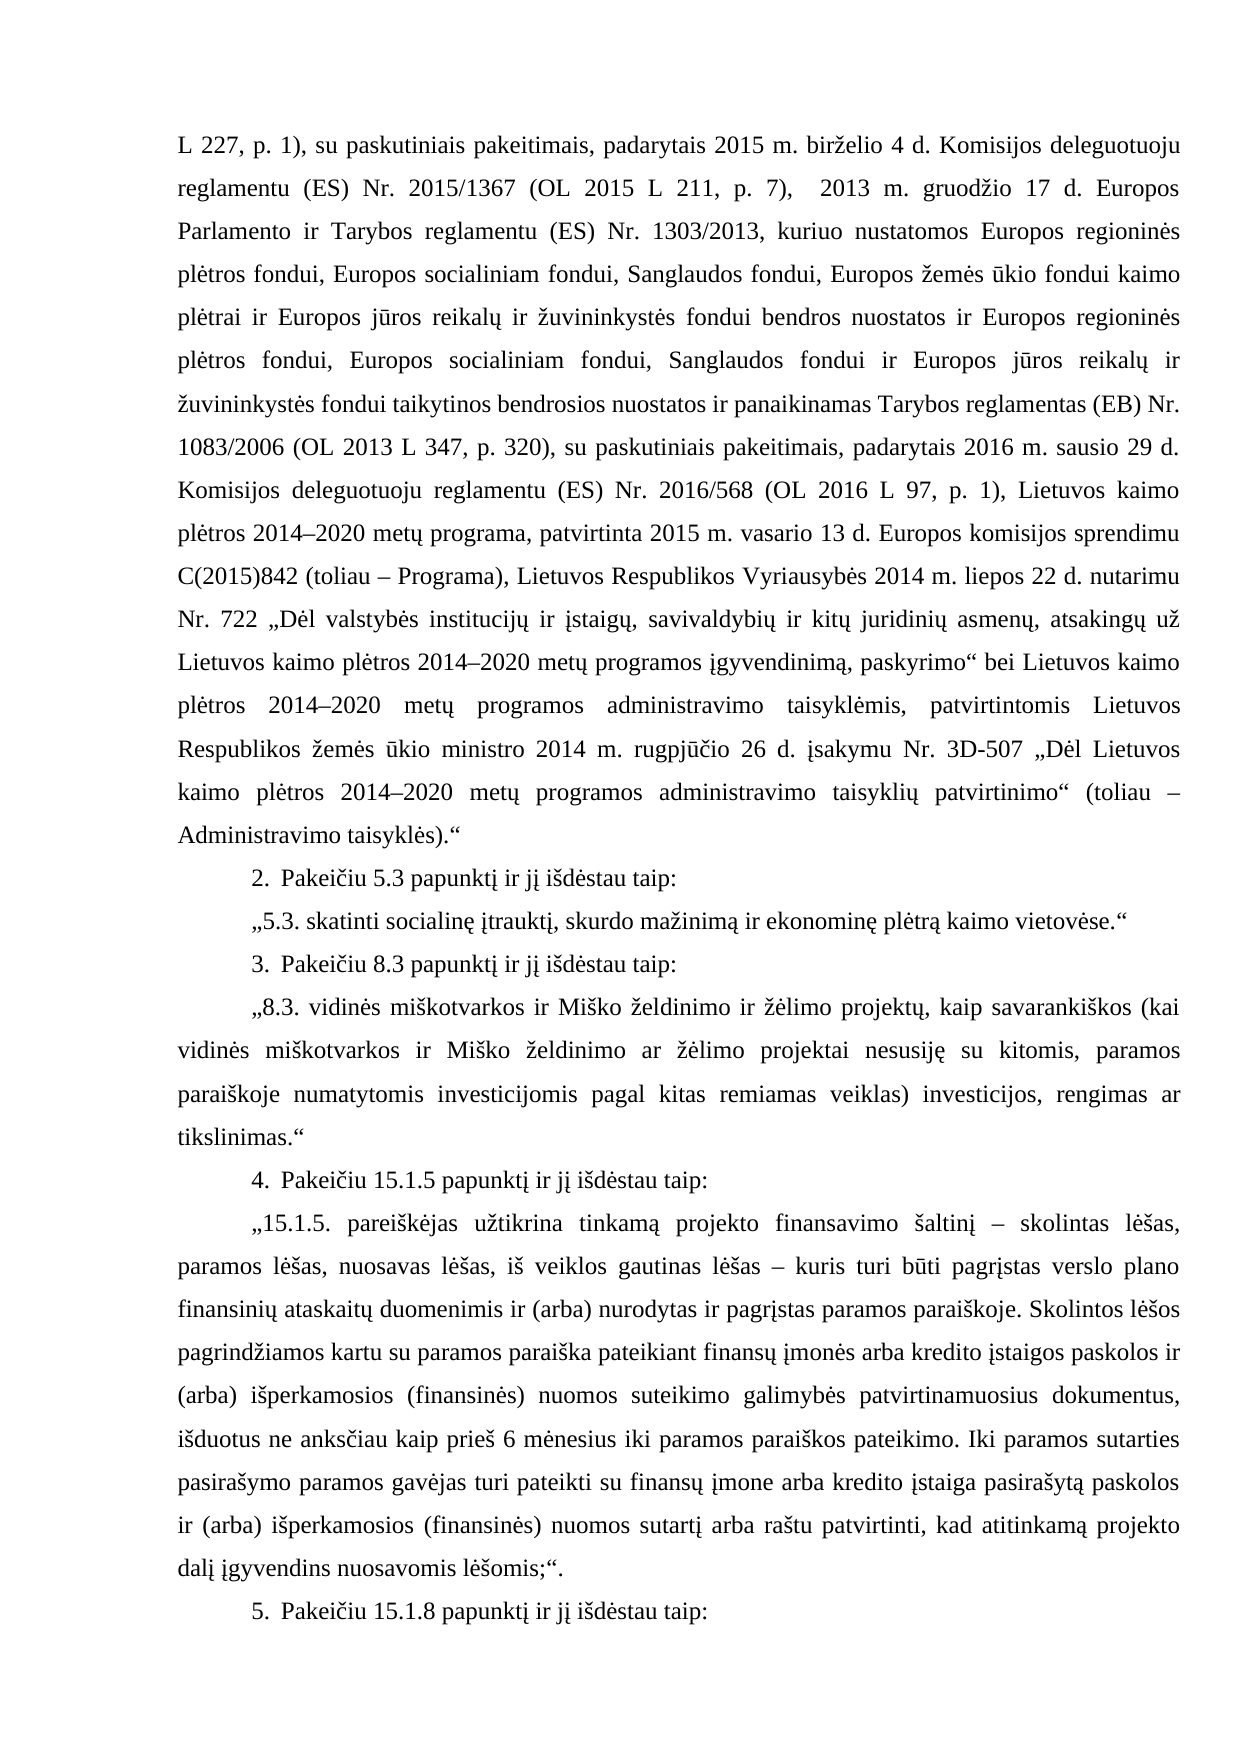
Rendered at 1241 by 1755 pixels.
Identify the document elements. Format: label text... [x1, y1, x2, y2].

text „5.3. skatinti socialinę įtrauktį, skurdo mažinimą ir ekonominę plėtrą kaimo vietovėse.“ [177, 906, 1181, 935]
text 3. Pakeičiu 8.3 papunktį ir jį išdėstau taip: [177, 949, 1181, 978]
text 5. Pakeičiu 15.1.8 papunktį ir jį išdėstau taip: [177, 1596, 1181, 1625]
text „8.3. vidinės miškotvarkos ir Miško želdinimo ir žėlimo projektų, kaip savarankiškos (kai vidinės miškotvarkos ir Miško želdinimo ar žėlimo projektai nesusiję su kitomis, paramos paraiškoje numatytomis investicijomis pagal kitas remiamas veiklas) investicijos, rengimas ar tikslinimas.“ [177, 992, 1181, 1151]
text 2. Pakeičiu 5.3 papunktį ir jį išdėstau taip: [177, 863, 1181, 892]
text 4. Pakeičiu 15.1.5 papunktį ir jį išdėstau taip: [177, 1165, 1181, 1194]
text „15.1.5. pareiškėjas užtikrina tinkamą projekto finansavimo šaltinį – skolintas lėšas, paramos lėšas, nuosavas lėšas, iš veiklos gautinas lėšas – kuris turi būti pagrįstas verslo plano finansinių ataskaitų duomenimis ir (arba) nurodytas ir pagrįstas paramos paraiškoje. Skolintos lėšos pagrindžiamos kartu su paramos paraiška pateikiant finansų įmonės arba kredito įstaigos paskolos ir (arba) išperkamosios (finansinės) nuomos suteikimo galimybės patvirtinamuosius dokumentus, išduotus ne anksčiau kaip prieš 6 mėnesius iki paramos paraiškos pateikimo. Iki paramos sutarties pasirašymo paramos gavėjas turi pateikti su finansų įmone arba kredito įstaiga pasirašytą paskolos ir (arba) išperkamosios (finansinės) nuomos sutartį arba raštu patvirtinti, kad atitinkamą projekto dalį įgyvendins nuosavomis lėšomis;“. [177, 1208, 1181, 1582]
text L 227, p. 1), su paskutiniais pakeitimais, padarytais 2015 m. birželio 4 d. Komisijos deleguotuoju reglamentu (ES) Nr. 2015/1367 (OL 2015 L 211, p. 7), 2013 m. gruodžio 17 d. Europos Parlamento ir Tarybos reglamentu (ES) Nr. 1303/2013, kuriuo nustatomos Europos regioninės plėtros fondui, Europos socialiniam fondui, Sanglaudos fondui, Europos žemės ūkio fondui kaimo plėtrai ir Europos jūros reikalų ir žuvininkystės fondui bendros nuostatos ir Europos regioninės plėtros fondui, Europos socialiniam fondui, Sanglaudos fondui ir Europos jūros reikalų ir žuvininkystės fondui taikytinos bendrosios nuostatos ir panaikinamas Tarybos reglamentas (EB) Nr. 1083/2006 (OL 2013 L 347, p. 320), su paskutiniais pakeitimais, padarytais 2016 m. sausio 29 d. Komisijos deleguotuoju reglamentu (ES) Nr. 2016/568 (OL 2016 L 97, p. 1), Lietuvos kaimo plėtros 2014–2020 metų programa, patvirtinta 2015 m. vasario 13 d. Europos komisijos sprendimu C(2015)842 (toliau – Programa), Lietuvos Respublikos Vyriausybės 2014 m. liepos 22 d. nutarimu Nr. 722 „Dėl valstybės institucijų ir įstaigų, savivaldybių ir kitų juridinių asmenų, atsakingų už Lietuvos kaimo plėtros 2014–2020 metų programos įgyvendinimą, paskyrimo“ bei Lietuvos kaimo plėtros 2014–2020 metų programos administravimo taisyklėmis, patvirtintomis Lietuvos Respublikos žemės ūkio ministro 2014 m. rugpjūčio 26 d. įsakymu Nr. 3D-507 „Dėl Lietuvos kaimo plėtros 2014–2020 metų programos administravimo taisyklių patvirtinimo“ (toliau – Administravimo taisyklės).“ [177, 130, 1181, 849]
